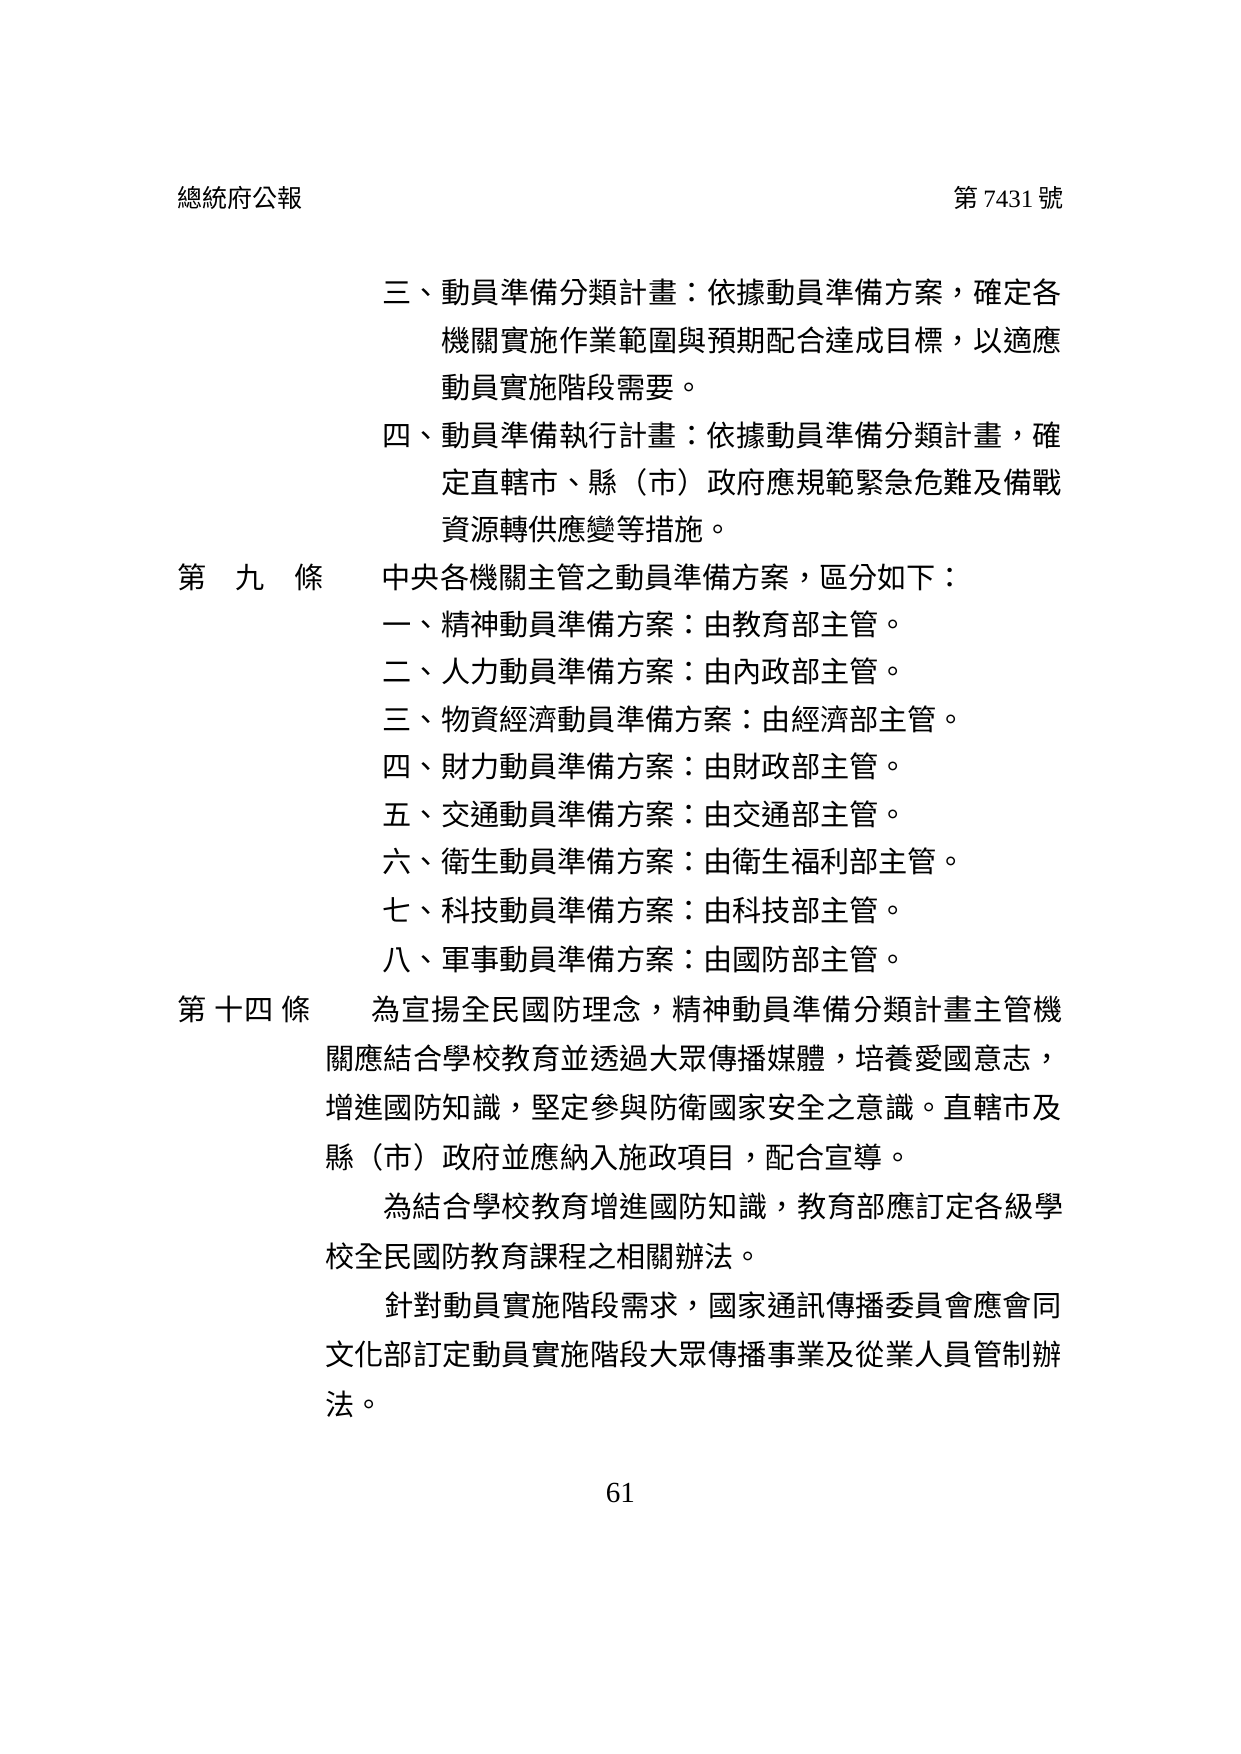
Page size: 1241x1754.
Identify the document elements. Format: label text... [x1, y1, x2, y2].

text 第 十四 條 為宣揚全民國防理念，精神動員準備分類計畫主管機關應結合學校教育並透過大眾傳播媒體，培養愛國意志，增進國防知識，堅定參與防衛國家安全之意識。直轄市及縣（市）政府並應納入施政項目，配合宣導。 [177, 981, 1063, 1178]
text 為結合學校教育增進國防知識，教育部應訂定各級學校全民國防教育課程之相關辦法。 [325, 1178, 1063, 1277]
text 五、 交通動員準備方案：由交通部主管。 [382, 787, 1063, 834]
text 三、 物資經濟動員準備方案：由經濟部主管。 [382, 692, 1063, 740]
text 第 九 條 中央各機關主管之動員準備方案，區分如下： [177, 550, 1063, 598]
text 四、 動員準備執行計畫：依據動員準備分類計畫，確定直轄市、縣（市）政府應規範緊急危難及備戰資源轉供應變等措施。 [382, 408, 1063, 550]
text 三、 動員準備分類計畫：依據動員準備方案，確定各機關實施作業範圍與預期配合達成目標，以適應動員實施階段需要。 [382, 266, 1063, 408]
text 四、 財力動員準備方案：由財政部主管。 [382, 740, 1063, 787]
text 七、 科技動員準備方案：由科技部主管。 [382, 882, 1063, 931]
text 一、 精神動員準備方案：由教育部主管。 [382, 598, 1063, 645]
text 八、 軍事動員準備方案：由國防部主管。 [382, 931, 1063, 981]
text 二、 人力動員準備方案：由內政部主管。 [382, 645, 1063, 692]
text 六、 衛生動員準備方案：由衛生福利部主管。 [382, 834, 1063, 882]
text 針對動員實施階段需求，國家通訊傳播委員會應會同文化部訂定動員實施階段大眾傳播事業及從業人員管制辦法。 [325, 1277, 1063, 1425]
